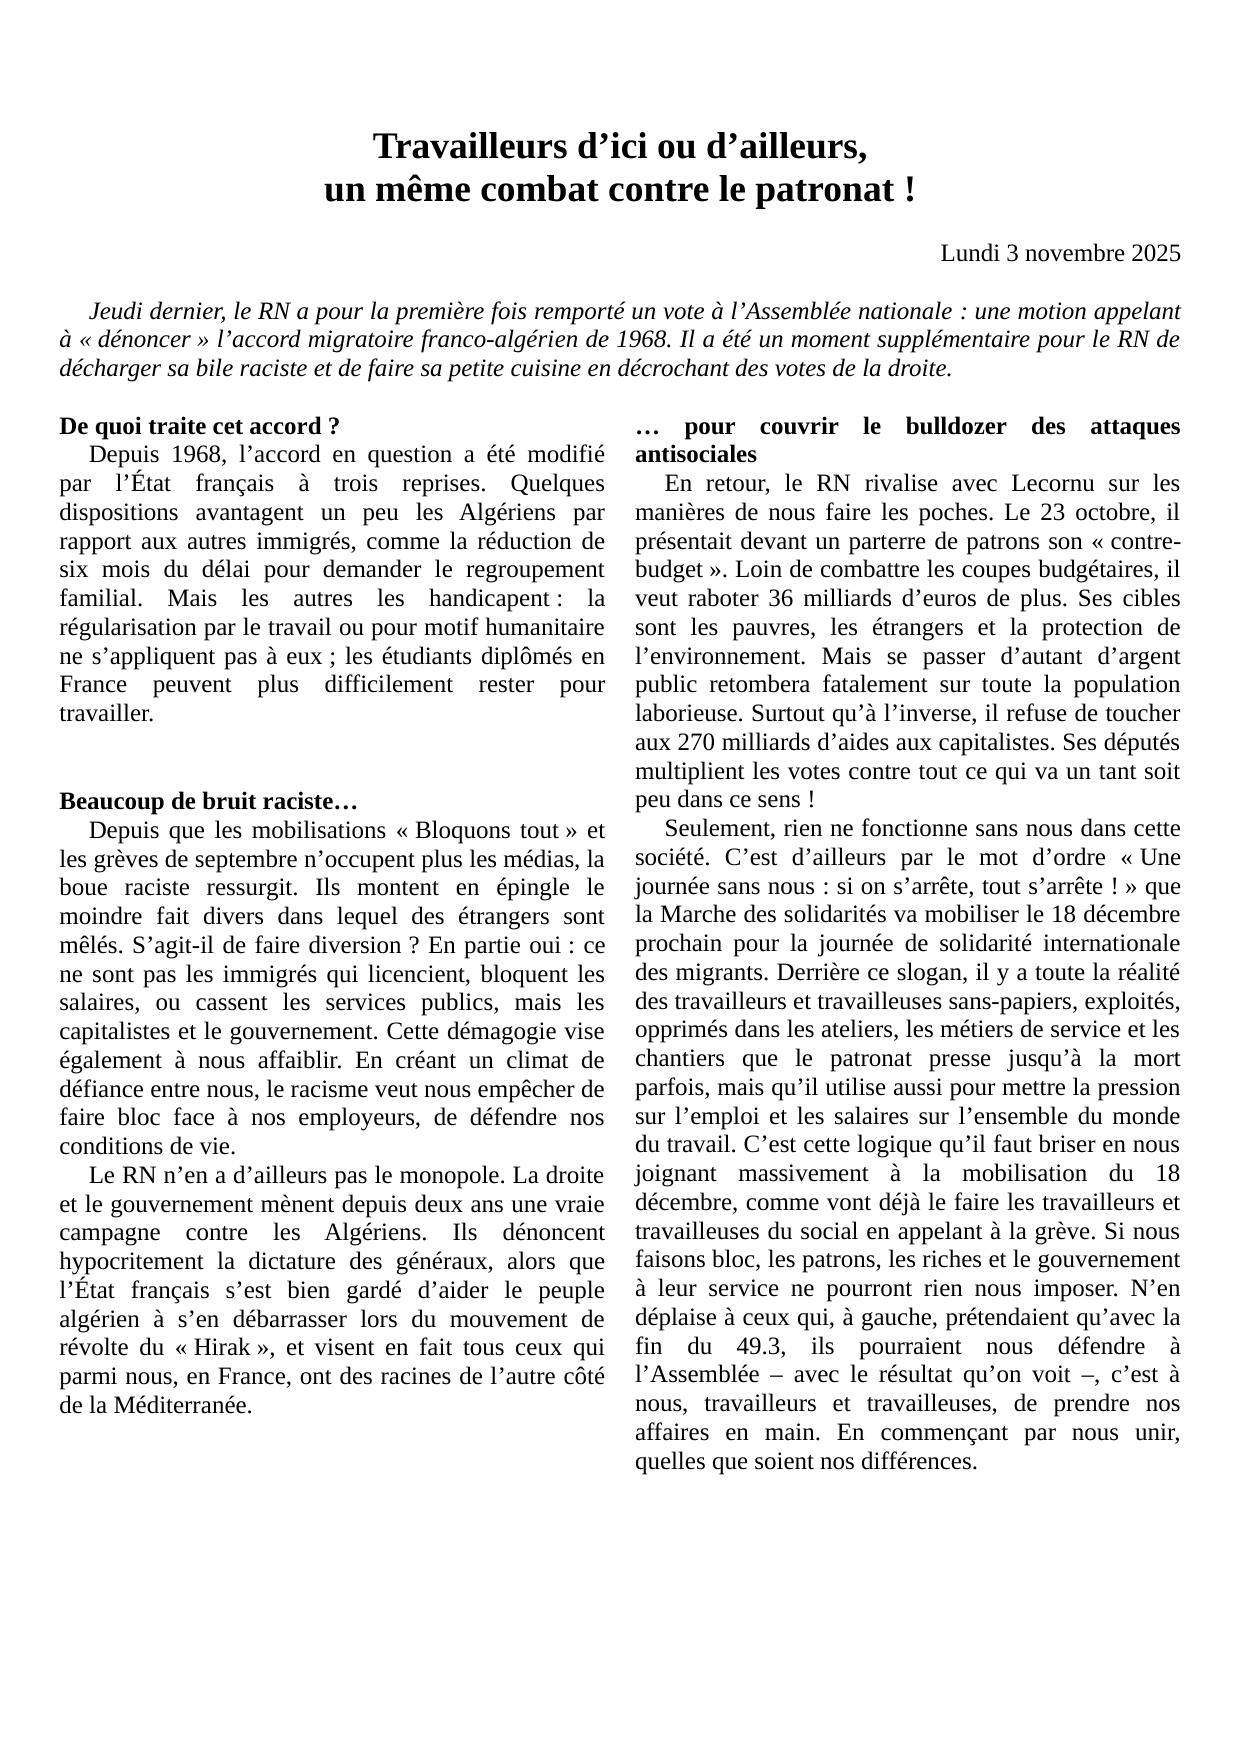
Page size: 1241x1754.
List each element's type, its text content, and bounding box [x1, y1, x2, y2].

text Beaucoup de bruit raciste… [59, 786, 605, 815]
text Le RN n’en a d’ailleurs pas le monopole. La droite et le gouvernement mènent depuis deux ans une vraie campagne contre les Algériens. Ils dénoncent hypocritement la dictature des généraux, alors que l’État français s’est bien gardé d’aider le peuple algérien à s’en débarrasser lors du mouvement de révolte du « Hirak », et visent en fait tous ceux qui parmi nous, en France, ont des racines de l’autre côté de la Méditerranée. [59, 1160, 605, 1419]
text Seulement, rien ne fonctionne sans nous dans cette société. C’est d’ailleurs par le mot d’ordre « Une journée sans nous : si on s’arrête, tout s’arrête ! » que la Marche des solidarités va mobiliser le 18 décembre prochain pour la journée de solidarité internationale des migrants. Derrière ce slogan, il y a toute la réalité des travailleurs et travailleuses sans-papiers, exploités, opprimés dans les ateliers, les métiers de service et les chantiers que le patronat presse jusqu’à la mort parfois, mais qu’il utilise aussi pour mettre la pression sur l’emploi et les salaires sur l’ensemble du monde du travail. C’est cette logique qu’il faut briser en nous joignant massivement à la mobilisation du 18 décembre, comme vont déjà le faire les travailleurs et travailleuses du social en appelant à la grève. Si nous faisons bloc, les patrons, les riches et le gouvernement à leur service ne pourront rien nous imposer. N’en déplaise à ceux qui, à gauche, prétendaient qu’avec la fin du 49.3, ils pourraient nous défendre à l’Assemblée – avec le résultat qu’on voit –, c’est à nous, travailleurs et travailleuses, de prendre nos affaires en main. En commençant par nous unir, quelles que soient nos différences. [635, 813, 1181, 1474]
text Lundi 3 novembre 2025 [59, 238, 1181, 267]
text Depuis que les mobilisations « Bloquons tout » et les grèves de septembre n’occupent plus les médias, la boue raciste ressurgit. Ils montent en épingle le moindre fait divers dans lequel des étrangers sont mêlés. S’agit-il de faire diversion ? En partie oui : ce ne sont pas les immigrés qui licencient, bloquent les salaires, ou cassent les services publics, mais les capitalistes et le gouvernement. Cette démagogie vise également à nous affaiblir. En créant un climat de défiance entre nous, le racisme veut nous empêcher de faire bloc face à nos employeurs, de défendre nos conditions de vie. [59, 815, 605, 1160]
text Jeudi dernier, le RN a pour la première fois remporté un vote à l’Assemblée nationale : une motion appelant à « dénoncer » l’accord migratoire franco-algérien de 1968. Il a été un moment supplémentaire pour le RN de décharger sa bile raciste et de faire sa petite cuisine en décrochant des votes de la droite. [59, 296, 1181, 382]
text … pour couvrir le bulldozer des attaques antisociales [635, 411, 1181, 468]
text Travailleurs d’ici ou d’ailleurs, [59, 123, 1181, 166]
text En retour, le RN rivalise avec Lecornu sur les manières de nous faire les poches. Le 23 octobre, il présentait devant un parterre de patrons son « contre-budget ». Loin de combattre les coupes budgétaires, il veut raboter 36 milliards d’euros de plus. Ses cibles sont les pauvres, les étrangers et la protection de l’environnement. Mais se passer d’autant d’argent public retombera fatalement sur toute la population laborieuse. Surtout qu’à l’inverse, il refuse de toucher aux 270 milliards d’aides aux capitalistes. Ses députés multiplient les votes contre tout ce qui va un tant soit peu dans ce sens ! [635, 468, 1181, 813]
text un même combat contre le patronat ! [59, 166, 1181, 209]
text De quoi traite cet accord ? [59, 411, 605, 439]
text Depuis 1968, l’accord en question a été modifié par l’État français à trois reprises. Quelques dispositions avantagent un peu les Algériens par rapport aux autres immigrés, comme la réduction de six mois du délai pour demander le regroupement familial. Mais les autres les handicapent : la régularisation par le travail ou pour motif humanitaire ne s’appliquent pas à eux ; les étudiants diplômés en France peuvent plus difficilement rester pour travailler. [59, 439, 605, 727]
